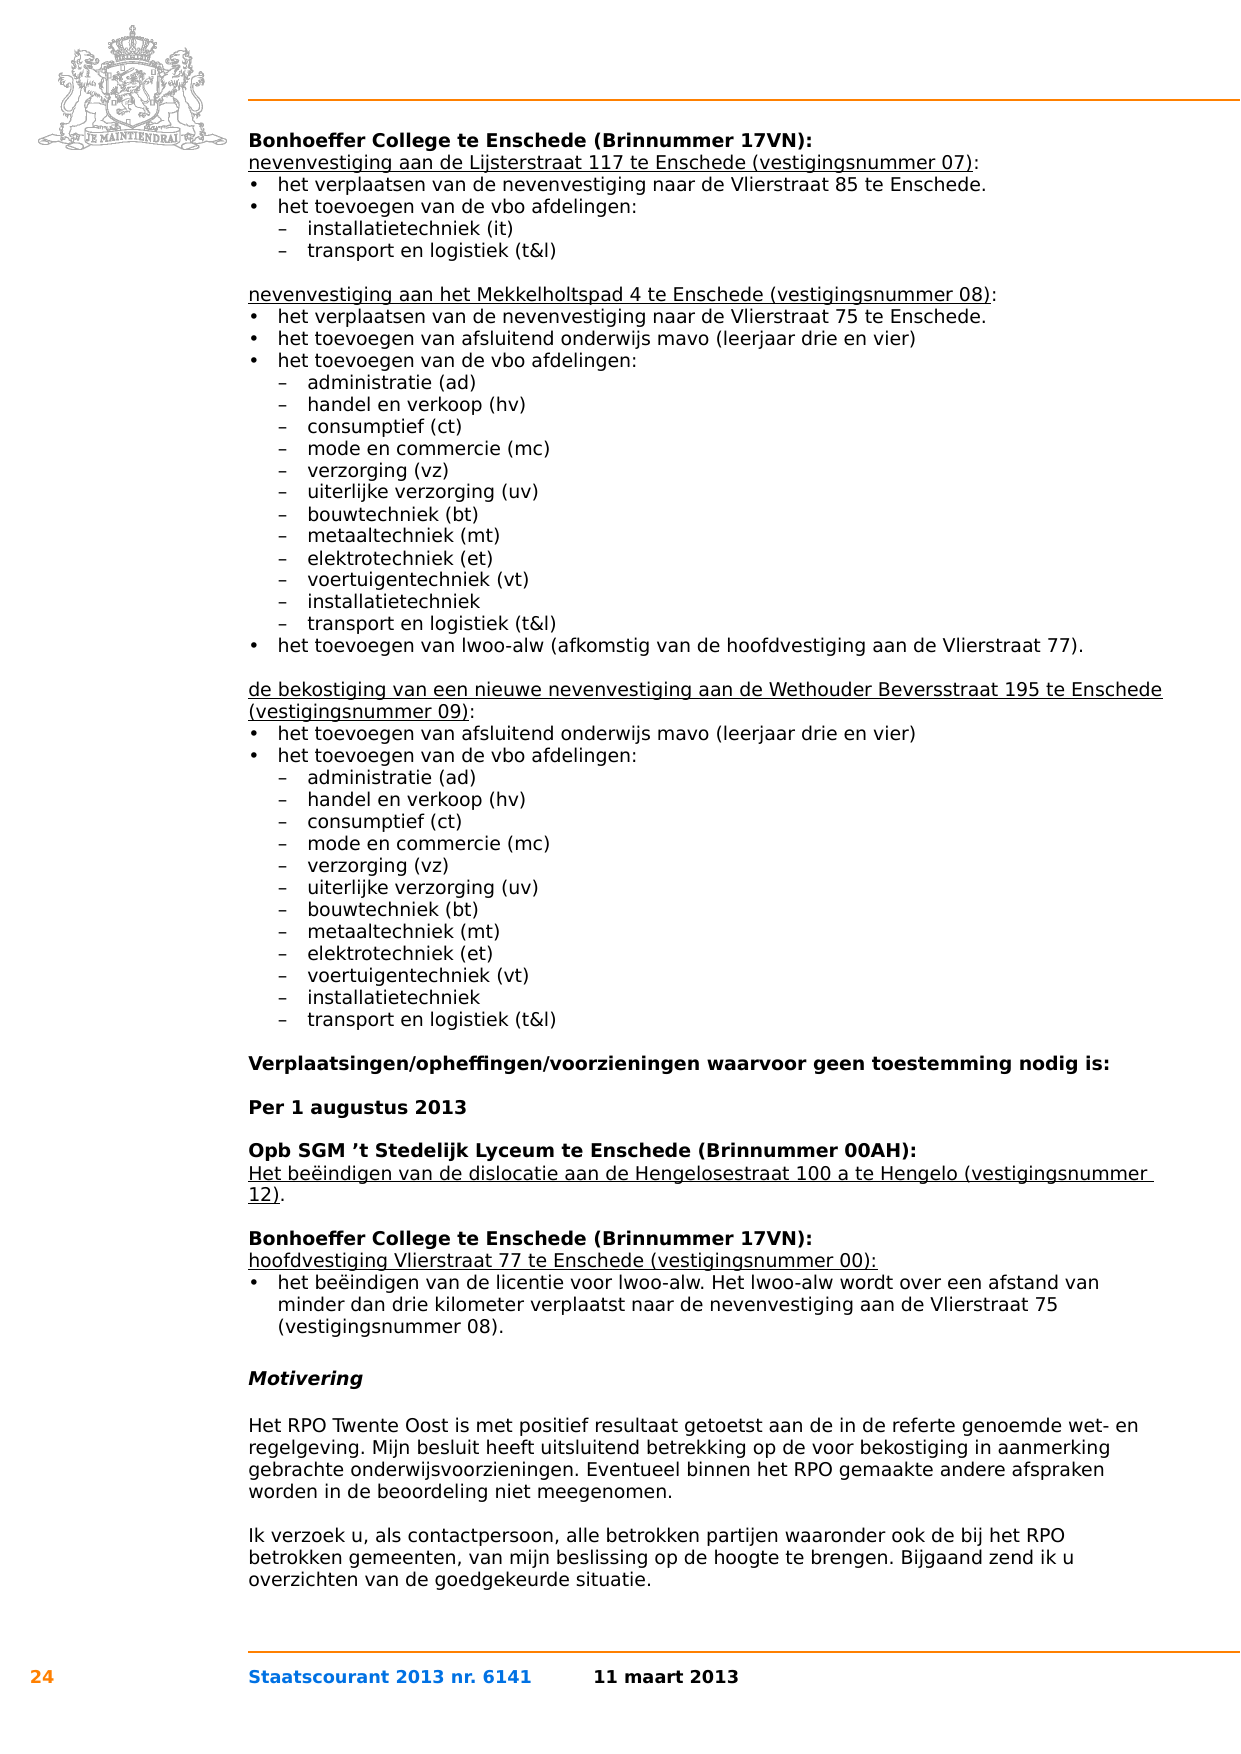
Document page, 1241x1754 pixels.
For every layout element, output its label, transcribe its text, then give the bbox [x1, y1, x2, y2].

text – metaaltechniek (mt) [278, 921, 1163, 943]
text Het RPO Twente Oost is met positief resultaat getoetst aan de in de referte genoemde wet- en regelgeving. Mijn besluit heeft uitsluitend betrekking op de voor bekostiging in aanmerking gebrachte onderwijsvoorzieningen. Eventueel binnen het RPO gemaakte andere afspraken worden in de beoordeling niet meegenomen. [248, 1415, 1163, 1503]
text • het toevoegen van afsluitend onderwijs mavo (leerjaar drie en vier) [248, 723, 1163, 745]
text • het verplaatsen van de nevenvestiging naar de Vlierstraat 85 te Enschede. [248, 174, 1163, 196]
text Per 1 augustus 2013 [248, 1097, 1163, 1118]
text – consumptief (ct) [278, 416, 1163, 437]
text – administratie (ad) [278, 767, 1163, 789]
text – bouwtechniek (bt) [278, 899, 1163, 921]
text de bekostiging van een nieuwe nevenvestiging aan de Wethouder Beversstraat 195 te Enschede [248, 679, 1163, 698]
text Opb SGM ’t Stedelijk Lyceum te Enschede (Brinnummer 00AH): [248, 1140, 1163, 1162]
text – voertuigentechniek (vt) [278, 569, 1163, 591]
text – handel en verkoop (hv) [278, 393, 1163, 416]
text Bonhoeffer College te Enschede (Brinnummer 17VN): [248, 130, 1163, 152]
text – transport en logistiek (t&l) [278, 613, 1163, 635]
text nevenvestiging aan het Mekkelholtspad 4 te Enschede (vestigingsnummer 08): [248, 284, 1163, 306]
text • het toevoegen van de vbo afdelingen: [248, 745, 1163, 767]
subtitle Motivering [248, 1368, 1163, 1390]
text – installatietechniek (it) [278, 218, 1163, 240]
text – uiterlijke verzorging (uv) [278, 481, 1163, 503]
text – verzorging (vz) [278, 459, 1163, 481]
text – mode en commercie (mc) [278, 833, 1163, 855]
text – administratie (ad) [278, 372, 1163, 393]
text – elektrotechniek (et) [278, 547, 1163, 569]
text • het toevoegen van de vbo afdelingen: [248, 349, 1163, 372]
text – verzorging (vz) [278, 855, 1163, 877]
text Bonhoeffer College te Enschede (Brinnummer 17VN): [248, 1228, 1163, 1250]
text Verplaatsingen/opheffingen/voorzieningen waarvoor geen toestemming nodig is: [248, 1053, 1163, 1075]
text hoofdvestiging Vlierstraat 77 te Enschede (vestigingsnummer 00): [248, 1250, 1163, 1272]
text – consumptief (ct) [278, 811, 1163, 833]
text – elektrotechniek (et) [278, 943, 1163, 965]
text – installatietechniek [278, 987, 1163, 1009]
text – bouwtechniek (bt) [278, 503, 1163, 525]
picture [38, 25, 227, 150]
text – uiterlijke verzorging (uv) [278, 877, 1163, 899]
text – installatietechniek [278, 591, 1163, 613]
text – transport en logistiek (t&l) [278, 1009, 1163, 1031]
text Ik verzoek u, als contactpersoon, alle betrokken partijen waaronder ook de bij het RPO betrokken gemeenten, van mijn beslissing op de hoogte te brengen. Bijgaand zend ik u overzichten van de goedgekeurde situatie. [248, 1525, 1163, 1591]
text • het toevoegen van lwoo-alw (afkomstig van de hoofdvestiging aan de Vlierstraat 77). [248, 635, 1163, 657]
text – mode en commercie (mc) [278, 437, 1163, 459]
text • het toevoegen van de vbo afdelingen: [248, 196, 1163, 218]
text nevenvestiging aan de Lijsterstraat 117 te Enschede (vestigingsnummer 07): [248, 152, 1163, 174]
text Het beëindigen van de dislocatie aan de Hengelosestraat 100 a te Hengelo (vestigingsnummer 12). [248, 1162, 1163, 1206]
text • het beëindigen van de licentie voor lwoo-alw. Het lwoo-alw wordt over een afstand van minder dan drie kilometer verplaatst naar de nevenvestiging aan de Vlierstraat 75 (vestigingsnummer 08). [248, 1272, 1163, 1338]
text – metaaltechniek (mt) [278, 525, 1163, 547]
text – handel en verkoop (hv) [278, 789, 1163, 811]
text – voertuigentechniek (vt) [278, 965, 1163, 987]
text • het toevoegen van afsluitend onderwijs mavo (leerjaar drie en vier) [248, 328, 1163, 349]
text (vestigingsnummer 09): [248, 699, 1163, 723]
text • het verplaatsen van de nevenvestiging naar de Vlierstraat 75 te Enschede. [248, 306, 1163, 328]
text – transport en logistiek (t&l) [278, 240, 1163, 262]
